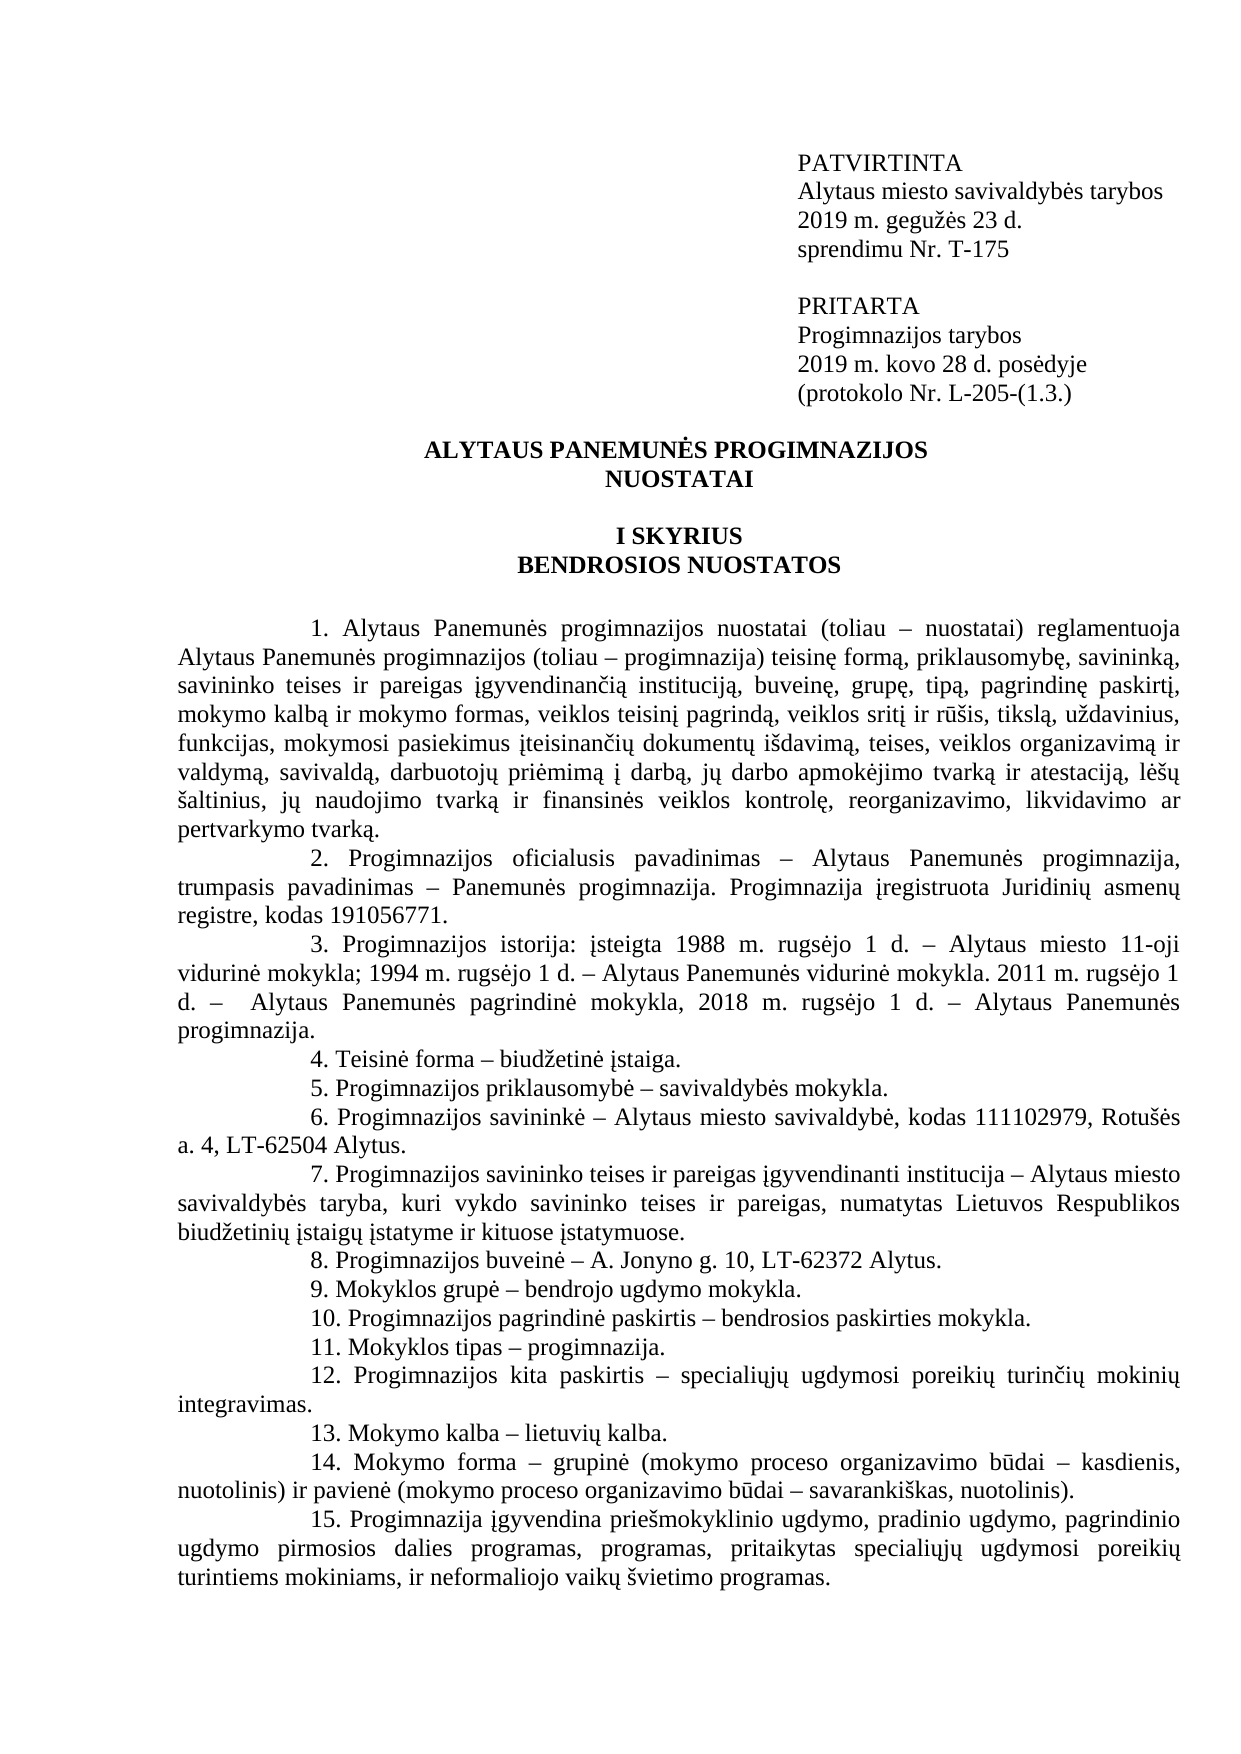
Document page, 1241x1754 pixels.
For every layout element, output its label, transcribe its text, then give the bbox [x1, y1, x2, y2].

text ALYTAUS PANEMUNĖS PROGIMNAZIJOS [177, 435, 1181, 464]
text BENDROSIOS NUOSTATOS [177, 550, 1181, 579]
text Progimnazijos tarybos [177, 320, 1181, 349]
text 10. Progimnazijos pagrindinė paskirtis – bendrosios paskirties mokykla. [177, 1303, 1181, 1332]
text 1. Alytaus Panemunės progimnazijos nuostatai (toliau – nuostatai) reglamentuoja Alytaus Panemunės progimnazijos (toliau – progimnazija) teisinę formą, priklausomybę, savininką, savininko teises ir pareigas įgyvendinančią instituciją, buveinę, grupę, tipą, pagrindinę paskirtį, mokymo kalbą ir mokymo formas, veiklos teisinį pagrindą, veiklos sritį ir rūšis, tikslą, uždavinius, funkcijas, mokymosi pasiekimus įteisinančių dokumentų išdavimą, teises, veiklos organizavimą ir valdymą, savivaldą, darbuotojų priėmimą į darbą, jų darbo apmokėjimo tvarką ir atestaciją, lėšų šaltinius, jų naudojimo tvarką ir finansinės veiklos kontrolę, reorganizavimo, likvidavimo ar pertvarkymo tvarką. [177, 613, 1181, 843]
text 12. Progimnazijos kita paskirtis – specialiųjų ugdymosi poreikių turinčių mokinių integravimas. [177, 1360, 1181, 1418]
text 15. Progimnazija įgyvendina priešmokyklinio ugdymo, pradinio ugdymo, pagrindinio ugdymo pirmosios dalies programas, programas, pritaikytas specialiųjų ugdymosi poreikių turintiems mokiniams, ir neformaliojo vaikų švietimo programas. [177, 1504, 1181, 1590]
text 2019 m. gegužės 23 d. [177, 205, 1181, 234]
text 11. Mokyklos tipas – progimnazija. [177, 1332, 1181, 1360]
text sprendimu Nr. T-175 [177, 234, 1181, 263]
text (protokolo Nr. L-205-(1.3.) [177, 378, 1181, 406]
text 3. Progimnazijos istorija: įsteigta 1988 m. rugsėjo 1 d. – Alytaus miesto 11-oji vidurinė mokykla; 1994 m. rugsėjo 1 d. – Alytaus Panemunės vidurinė mokykla. 2011 m. rugsėjo 1 d. – Alytaus Panemunės pagrindinė mokykla, 2018 m. rugsėjo 1 d. – Alytaus Panemunės progimnazija. [177, 929, 1181, 1044]
text PATVIRTINTA [177, 148, 1181, 176]
text 2019 m. kovo 28 d. posėdyje [177, 349, 1181, 378]
text 8. Progimnazijos buveinė – A. Jonyno g. 10, LT-62372 Alytus. [177, 1245, 1181, 1274]
text 4. Teisinė forma – biudžetinė įstaiga. [177, 1044, 1181, 1073]
text I SKYRIUS [177, 521, 1181, 550]
text 9. Mokyklos grupė – bendrojo ugdymo mokykla. [177, 1274, 1181, 1303]
text 7. Progimnazijos savininko teises ir pareigas įgyvendinanti institucija – Alytaus miesto savivaldybės taryba, kuri vykdo savininko teises ir pareigas, numatytas Lietuvos Respublikos biudžetinių įstaigų įstatyme ir kituose įstatymuose. [177, 1159, 1181, 1245]
text 13. Mokymo kalba – lietuvių kalba. [177, 1418, 1181, 1447]
text Alytaus miesto savivaldybės tarybos [177, 176, 1181, 205]
text 6. Progimnazijos savininkė – Alytaus miesto savivaldybė, kodas 111102979, Rotušės a. 4, LT-62504 Alytus. [177, 1102, 1181, 1159]
text PRITARTA [177, 291, 1181, 320]
text 2. Progimnazijos oficialusis pavadinimas – Alytaus Panemunės progimnazija, trumpasis pavadinimas – Panemunės progimnazija. Progimnazija įregistruota Juridinių asmenų registre, kodas 191056771. [177, 843, 1181, 929]
text 14. Mokymo forma – grupinė (mokymo proceso organizavimo būdai – kasdienis, nuotolinis) ir pavienė (mokymo proceso organizavimo būdai – savarankiškas, nuotolinis). [177, 1447, 1181, 1504]
text 5. Progimnazijos priklausomybė – savivaldybės mokykla. [177, 1073, 1181, 1102]
text NUOSTATAI [177, 464, 1181, 493]
